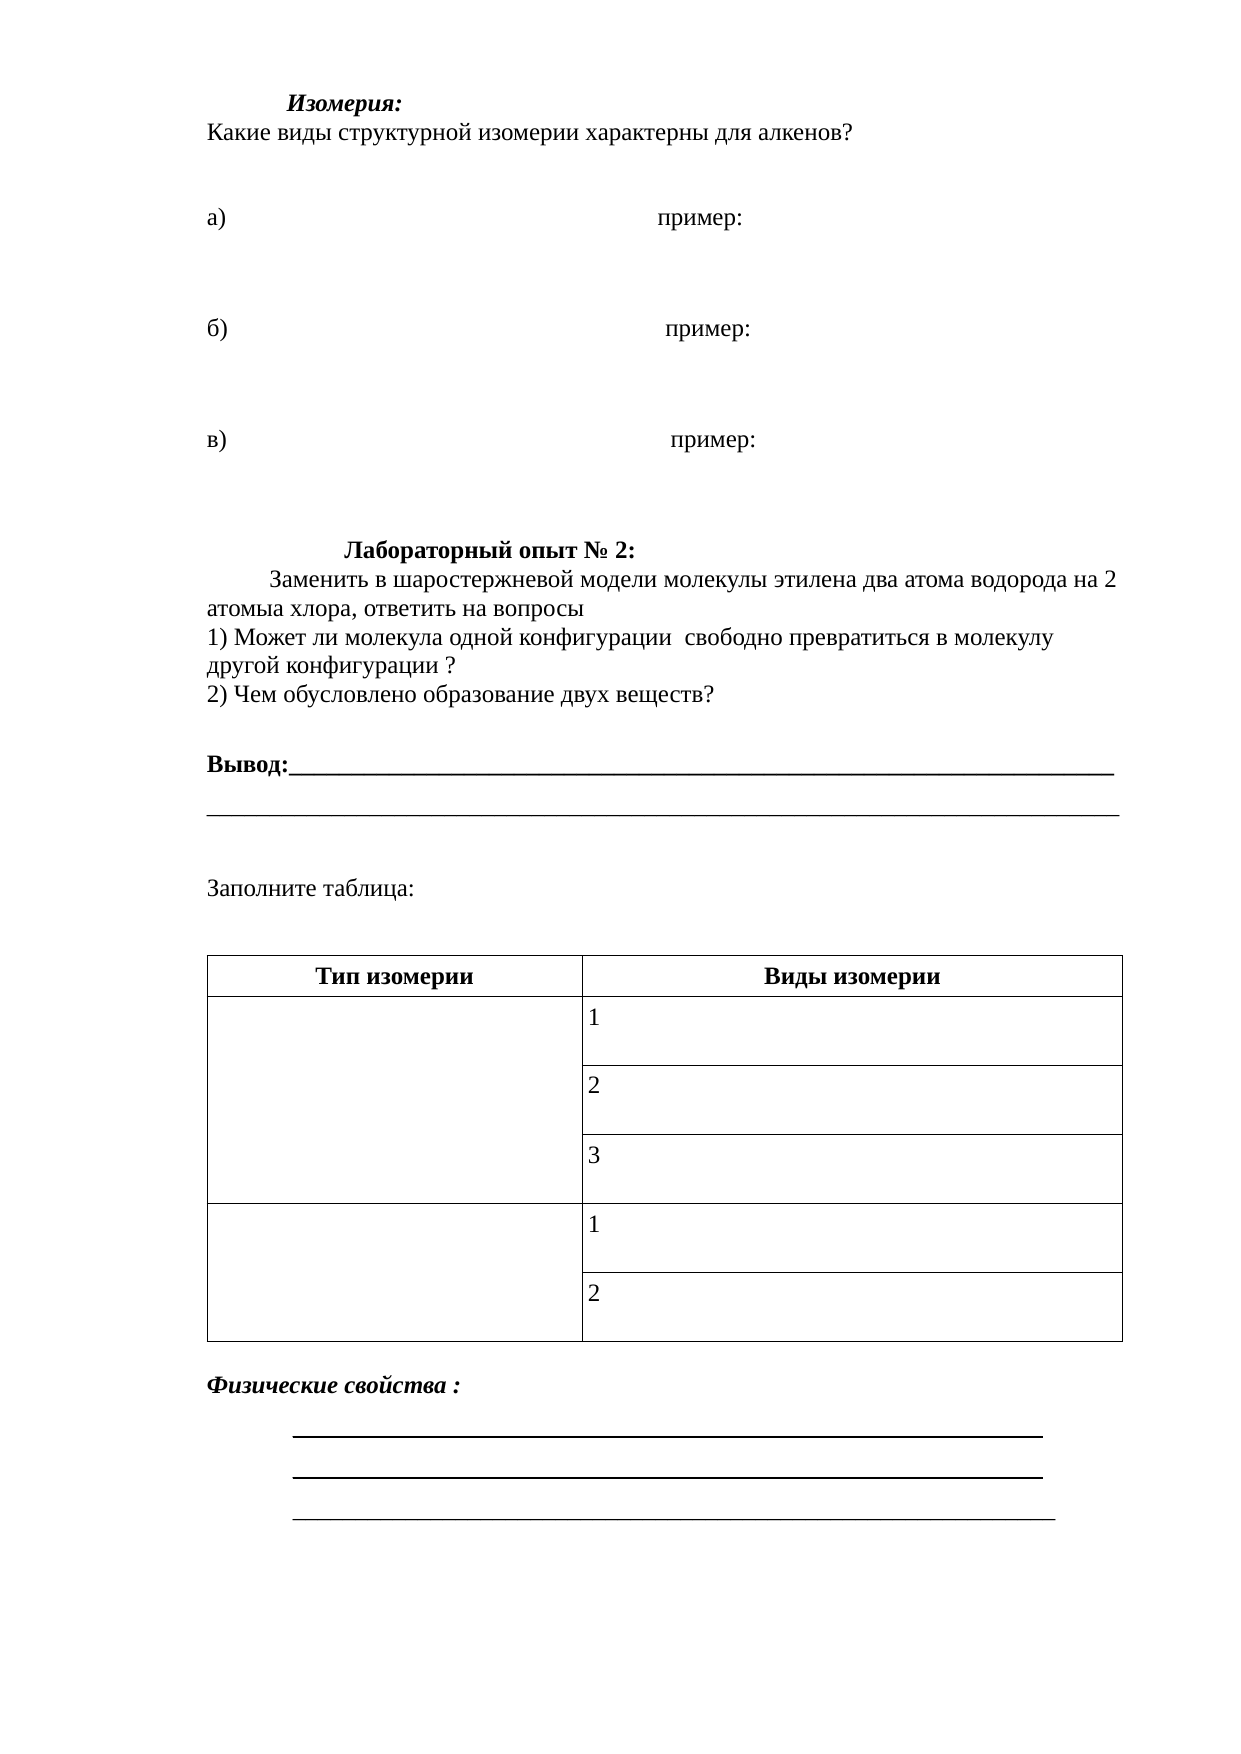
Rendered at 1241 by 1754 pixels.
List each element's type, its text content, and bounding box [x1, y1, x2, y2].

table_cell [208, 1204, 582, 1341]
text в) пример: [207, 424, 1122, 453]
text ____________________________________________________________ [207, 1452, 1122, 1481]
text Заменить в шаростержневой модели молекулы этилена два атома водорода на 2 атомыа хлора, ответить на вопросы [207, 564, 1122, 622]
table_cell 1 [583, 997, 1122, 1065]
text Физические свойства : [207, 1370, 1122, 1399]
table_cell 3 [583, 1135, 1122, 1203]
text ____________________________________________________________ [207, 1411, 1122, 1440]
text Вывод:__________________________________________________________________ [207, 749, 1122, 778]
text Лабораторный опыт № 2: [207, 535, 1122, 564]
text б) пример: [207, 313, 1122, 342]
text 1) Может ли молекула одной конфигурации свободно превратиться в молекулу другой конфигурации ? [207, 622, 1122, 679]
text Заполните таблица: [207, 873, 1122, 902]
text Какие виды структурной изомерии характерны для алкенов? [207, 117, 1122, 146]
table_header Тип изомерии [208, 956, 582, 996]
table_header Виды изомерии [583, 956, 1122, 996]
text Изомерия: [207, 88, 1122, 117]
text _________________________________________________________________________ [207, 790, 1122, 819]
table_cell [208, 997, 582, 1203]
text 2) Чем обусловлено образование двух веществ? [207, 679, 1122, 708]
table_cell 2 [583, 1273, 1122, 1341]
table_cell 2 [583, 1066, 1122, 1134]
text _____________________________________________________________ [207, 1494, 1122, 1522]
table_cell 1 [583, 1204, 1122, 1272]
text а) пример: [207, 202, 1122, 230]
